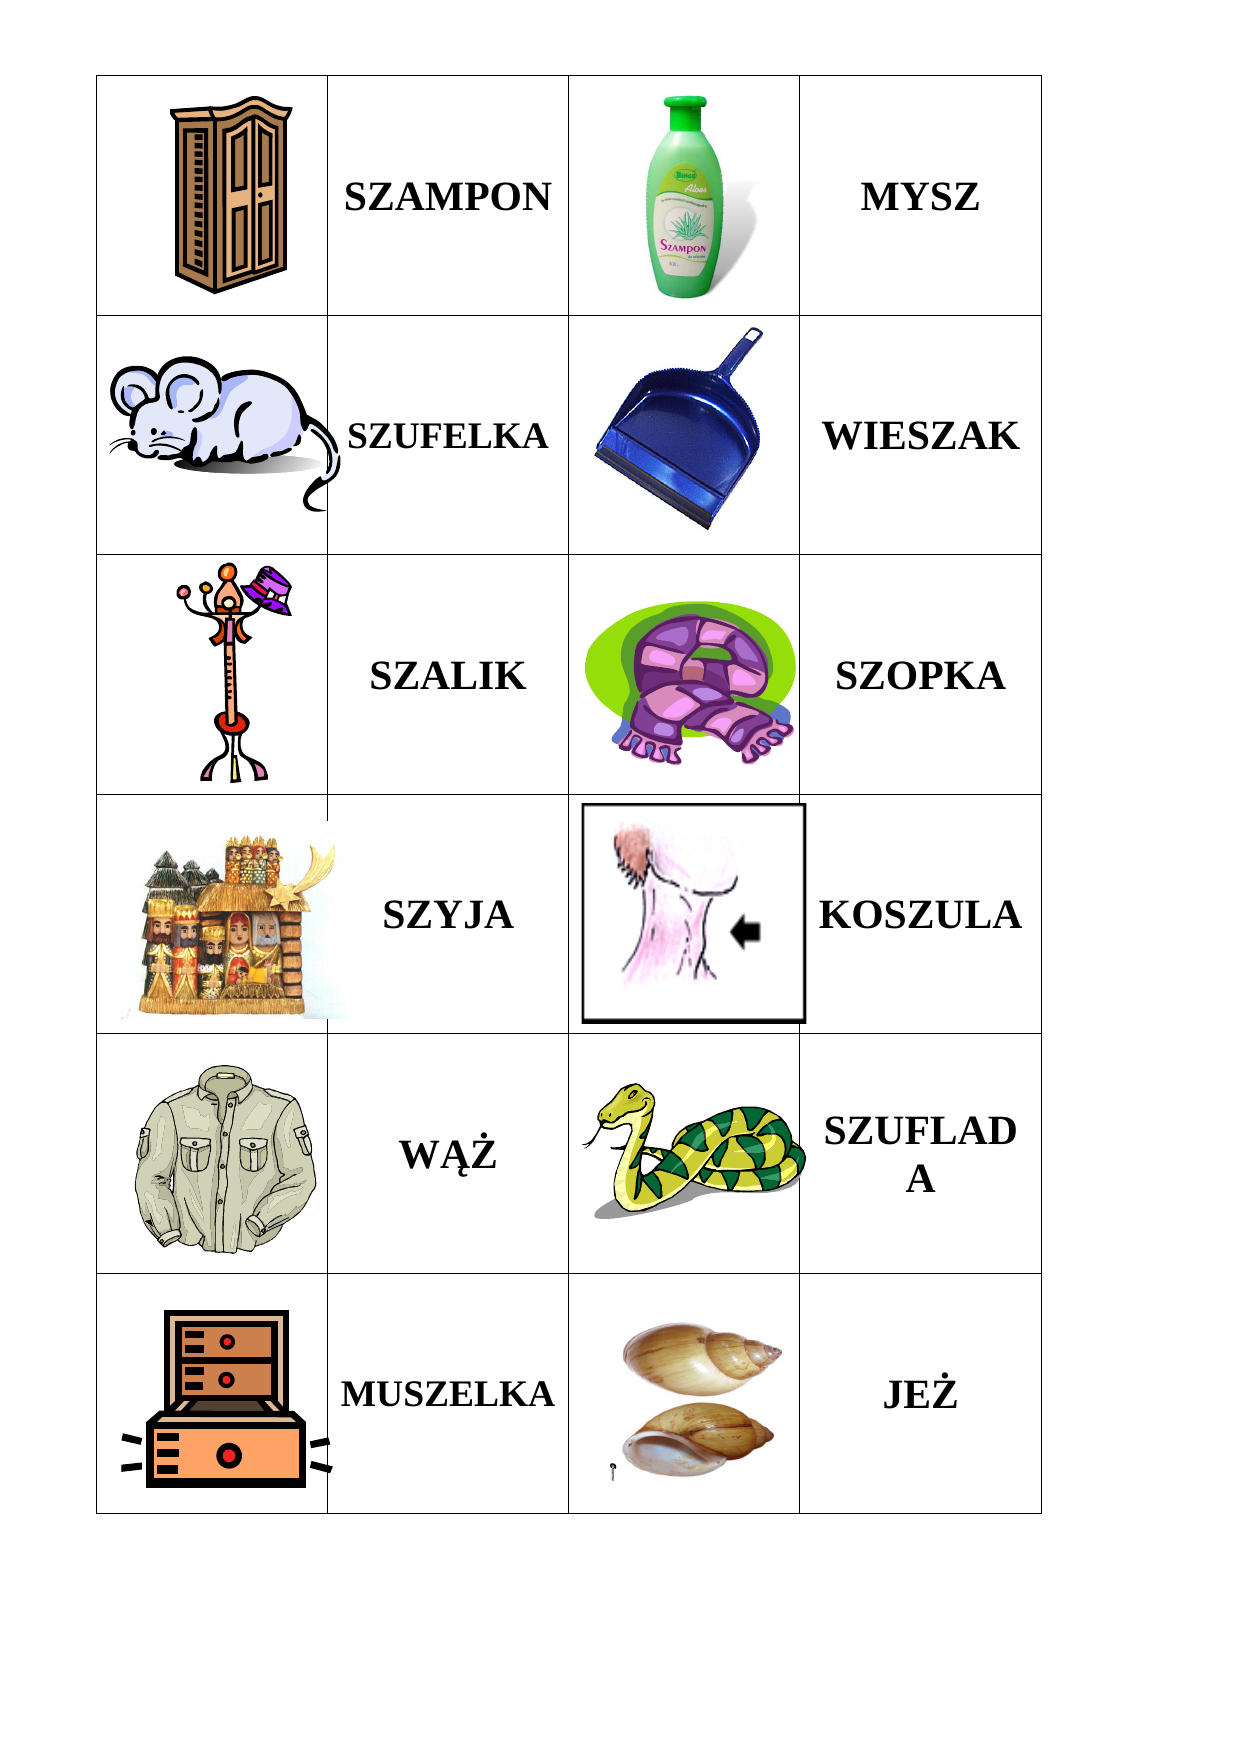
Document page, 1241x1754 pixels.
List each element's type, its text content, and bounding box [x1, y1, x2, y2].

table_cell MUSZELKA [328, 1274, 568, 1512]
table_cell [569, 1034, 799, 1273]
table_cell [569, 1274, 799, 1512]
table_cell KOSZULA [800, 795, 1041, 1033]
table_cell [97, 1034, 327, 1273]
table_header [97, 76, 327, 314]
table_cell [97, 555, 327, 794]
table_cell [97, 316, 327, 554]
table_cell [642, 1155, 659, 1174]
table_cell [308, 485, 327, 510]
table_cell JEŻ [800, 1274, 1041, 1512]
table_cell WIESZAK [800, 316, 1041, 554]
table_cell WĄŻ [328, 1034, 568, 1273]
table_cell [569, 795, 799, 1033]
table_cell [97, 795, 327, 1033]
table_cell SZALIK [328, 555, 568, 794]
table_cell SZUFELKA [328, 316, 568, 554]
table_header SZAMPON [328, 76, 568, 314]
table_header MYSZ [800, 76, 1041, 314]
table_cell SZUFLADA [800, 1034, 1041, 1273]
table_cell [569, 316, 799, 554]
table_header [569, 76, 799, 314]
table_cell SZOPKA [800, 555, 1041, 794]
table_cell [569, 555, 799, 794]
table_cell SZYJA [328, 795, 568, 1033]
table_cell [97, 1274, 327, 1512]
